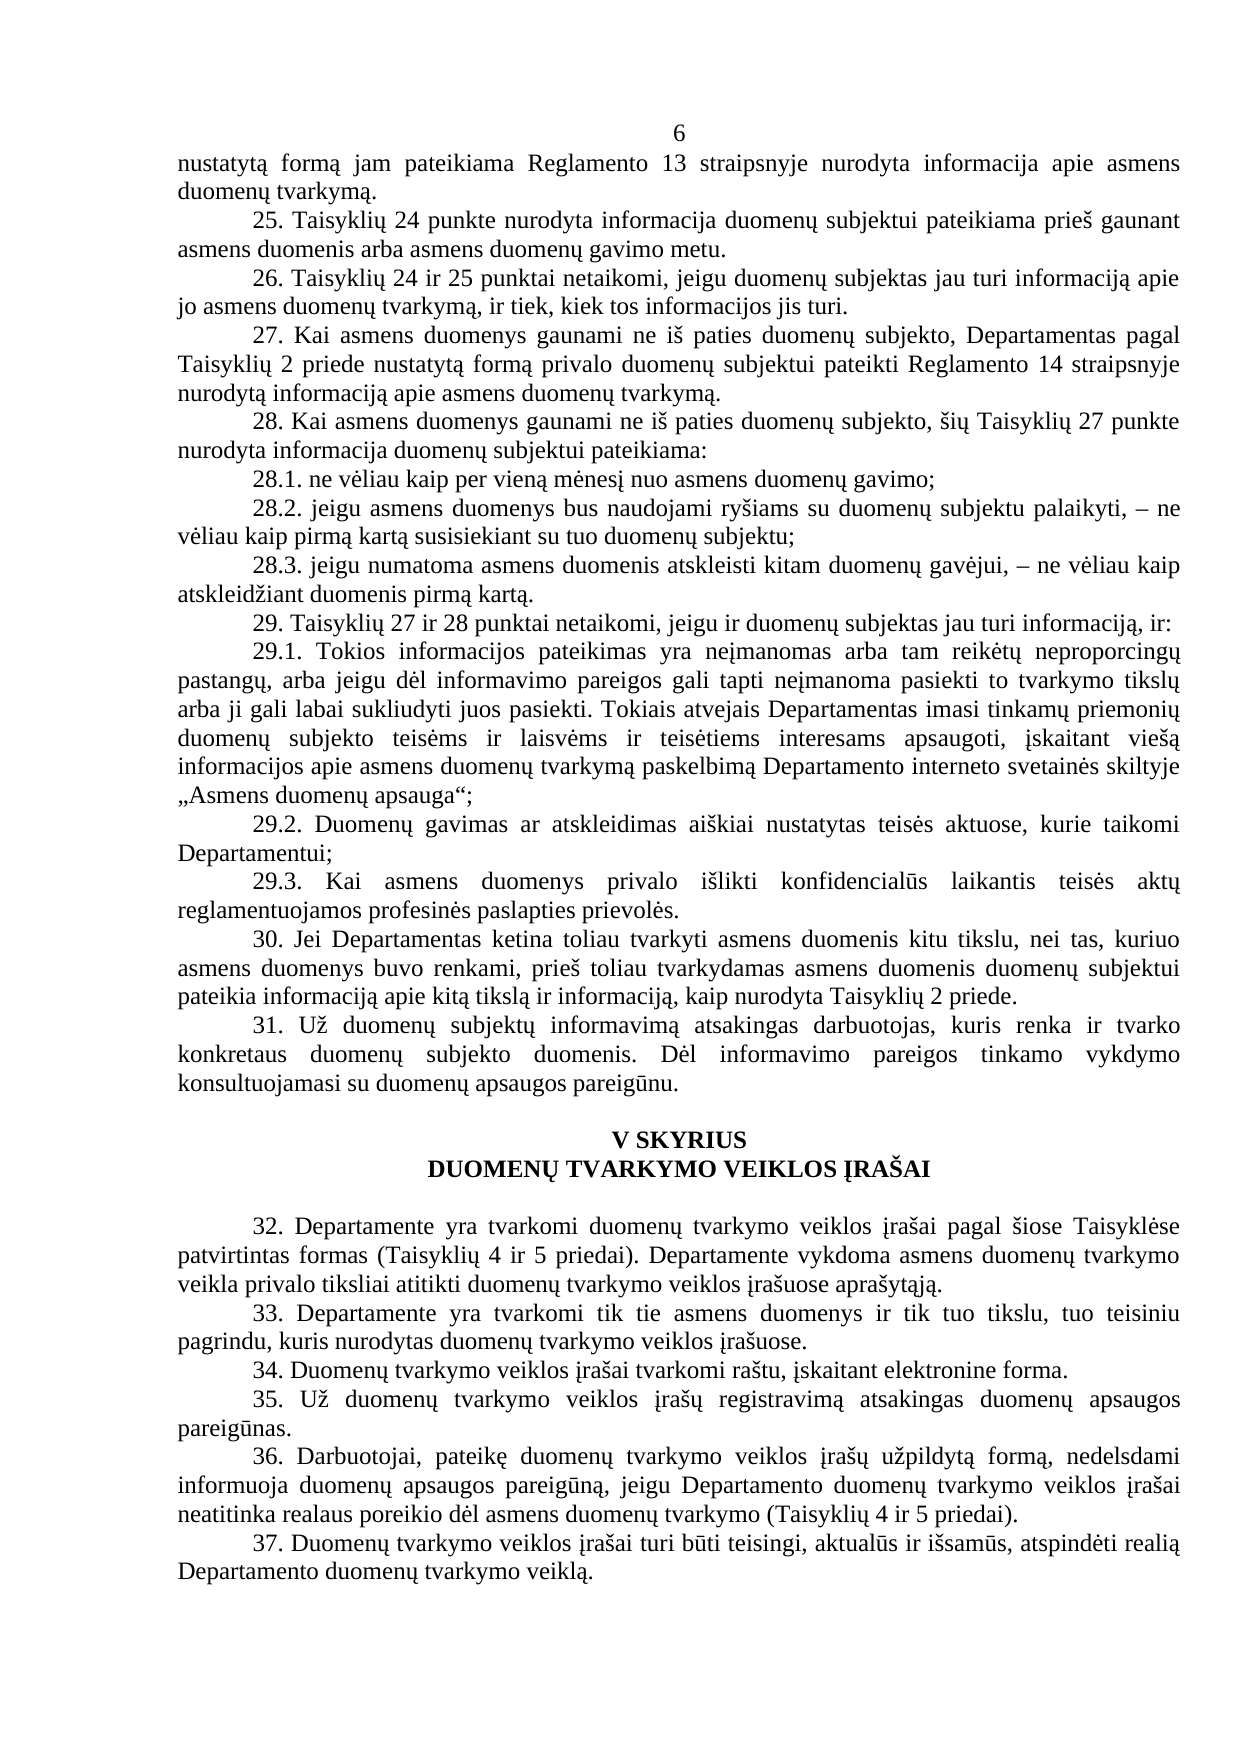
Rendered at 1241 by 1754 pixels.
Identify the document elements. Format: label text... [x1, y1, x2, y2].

text 36. Darbuotojai, pateikę duomenų tvarkymo veiklos įrašų užpildytą formą, nedelsdami informuoja duomenų apsaugos pareigūną, jeigu Departamento duomenų tvarkymo veiklos įrašai neatitinka realaus poreikio dėl asmens duomenų tvarkymo (Taisyklių 4 ir 5 priedai). [177, 1441, 1181, 1528]
text 29.2. Duomenų gavimas ar atskleidimas aiškiai nustatytas teisės aktuose, kurie taikomi Departamentui; [177, 809, 1181, 866]
text 29.3. Kai asmens duomenys privalo išlikti konfidencialūs laikantis teisės aktų reglamentuojamos profesinės paslapties prievolės. [177, 866, 1181, 924]
text DUOMENŲ TVARKYMO VEIKLOS ĮRAŠAI [177, 1154, 1181, 1183]
text 25. Taisyklių 24 punkte nurodyta informacija duomenų subjektui pateikiama prieš gaunant asmens duomenis arba asmens duomenų gavimo metu. [177, 205, 1181, 263]
text 29.1. Tokios informacijos pateikimas yra neįmanomas arba tam reikėtų neproporcingų pastangų, arba jeigu dėl informavimo pareigos gali tapti neįmanoma pasiekti to tvarkymo tikslų arba ji gali labai sukliudyti juos pasiekti. Tokiais atvejais Departamentas imasi tinkamų priemonių duomenų subjekto teisėms ir laisvėms ir teisėtiems interesams apsaugoti, įskaitant viešą informacijos apie asmens duomenų tvarkymą paskelbimą Departamento interneto svetainės skiltyje „Asmens duomenų apsauga“; [177, 636, 1181, 809]
text 32. Departamente yra tvarkomi duomenų tvarkymo veiklos įrašai pagal šiose Taisyklėse patvirtintas formas (Taisyklių 4 ir 5 priedai). Departamente vykdoma asmens duomenų tvarkymo veikla privalo tiksliai atitikti duomenų tvarkymo veiklos įrašuose aprašytąją. [177, 1211, 1181, 1298]
text 27. Kai asmens duomenys gaunami ne iš paties duomenų subjekto, Departamentas pagal Taisyklių 2 priede nustatytą formą privalo duomenų subjektui pateikti Reglamento 14 straipsnyje nurodytą informaciją apie asmens duomenų tvarkymą. [177, 320, 1181, 406]
text 35. Už duomenų tvarkymo veiklos įrašų registravimą atsakingas duomenų apsaugos pareigūnas. [177, 1384, 1181, 1441]
text 31. Už duomenų subjektų informavimą atsakingas darbuotojas, kuris renka ir tvarko konkretaus duomenų subjekto duomenis. Dėl informavimo pareigos tinkamo vykdymo konsultuojamasi su duomenų apsaugos pareigūnu. [177, 1010, 1181, 1096]
text 26. Taisyklių 24 ir 25 punktai netaikomi, jeigu duomenų subjektas jau turi informaciją apie jo asmens duomenų tvarkymą, ir tiek, kiek tos informacijos jis turi. [177, 263, 1181, 320]
text 28.1. ne vėliau kaip per vieną mėnesį nuo asmens duomenų gavimo; [177, 464, 1181, 493]
text 37. Duomenų tvarkymo veiklos įrašai turi būti teisingi, aktualūs ir išsamūs, atspindėti realią Departamento duomenų tvarkymo veiklą. [177, 1528, 1181, 1585]
text 28. Kai asmens duomenys gaunami ne iš paties duomenų subjekto, šių Taisyklių 27 punkte nurodyta informacija duomenų subjektui pateikiama: [177, 406, 1181, 464]
text 29. Taisyklių 27 ir 28 punktai netaikomi, jeigu ir duomenų subjektas jau turi informaciją, ir: [177, 608, 1181, 636]
text 28.3. jeigu numatoma asmens duomenis atskleisti kitam duomenų gavėjui, – ne vėliau kaip atskleidžiant duomenis pirmą kartą. [177, 550, 1181, 608]
text nustatytą formą jam pateikiama Reglamento 13 straipsnyje nurodyta informacija apie asmens duomenų tvarkymą. [177, 148, 1181, 205]
text 28.2. jeigu asmens duomenys bus naudojami ryšiams su duomenų subjektu palaikyti, – ne vėliau kaip pirmą kartą susisiekiant su tuo duomenų subjektu; [177, 493, 1181, 550]
text 30. Jei Departamentas ketina toliau tvarkyti asmens duomenis kitu tikslu, nei tas, kuriuo asmens duomenys buvo renkami, prieš toliau tvarkydamas asmens duomenis duomenų subjektui pateikia informaciją apie kitą tikslą ir informaciją, kaip nurodyta Taisyklių 2 priede. [177, 924, 1181, 1010]
text V SKYRIUS [177, 1125, 1181, 1154]
text 33. Departamente yra tvarkomi tik tie asmens duomenys ir tik tuo tikslu, tuo teisiniu pagrindu, kuris nurodytas duomenų tvarkymo veiklos įrašuose. [177, 1298, 1181, 1355]
text 34. Duomenų tvarkymo veiklos įrašai tvarkomi raštu, įskaitant elektronine forma. [177, 1355, 1181, 1384]
